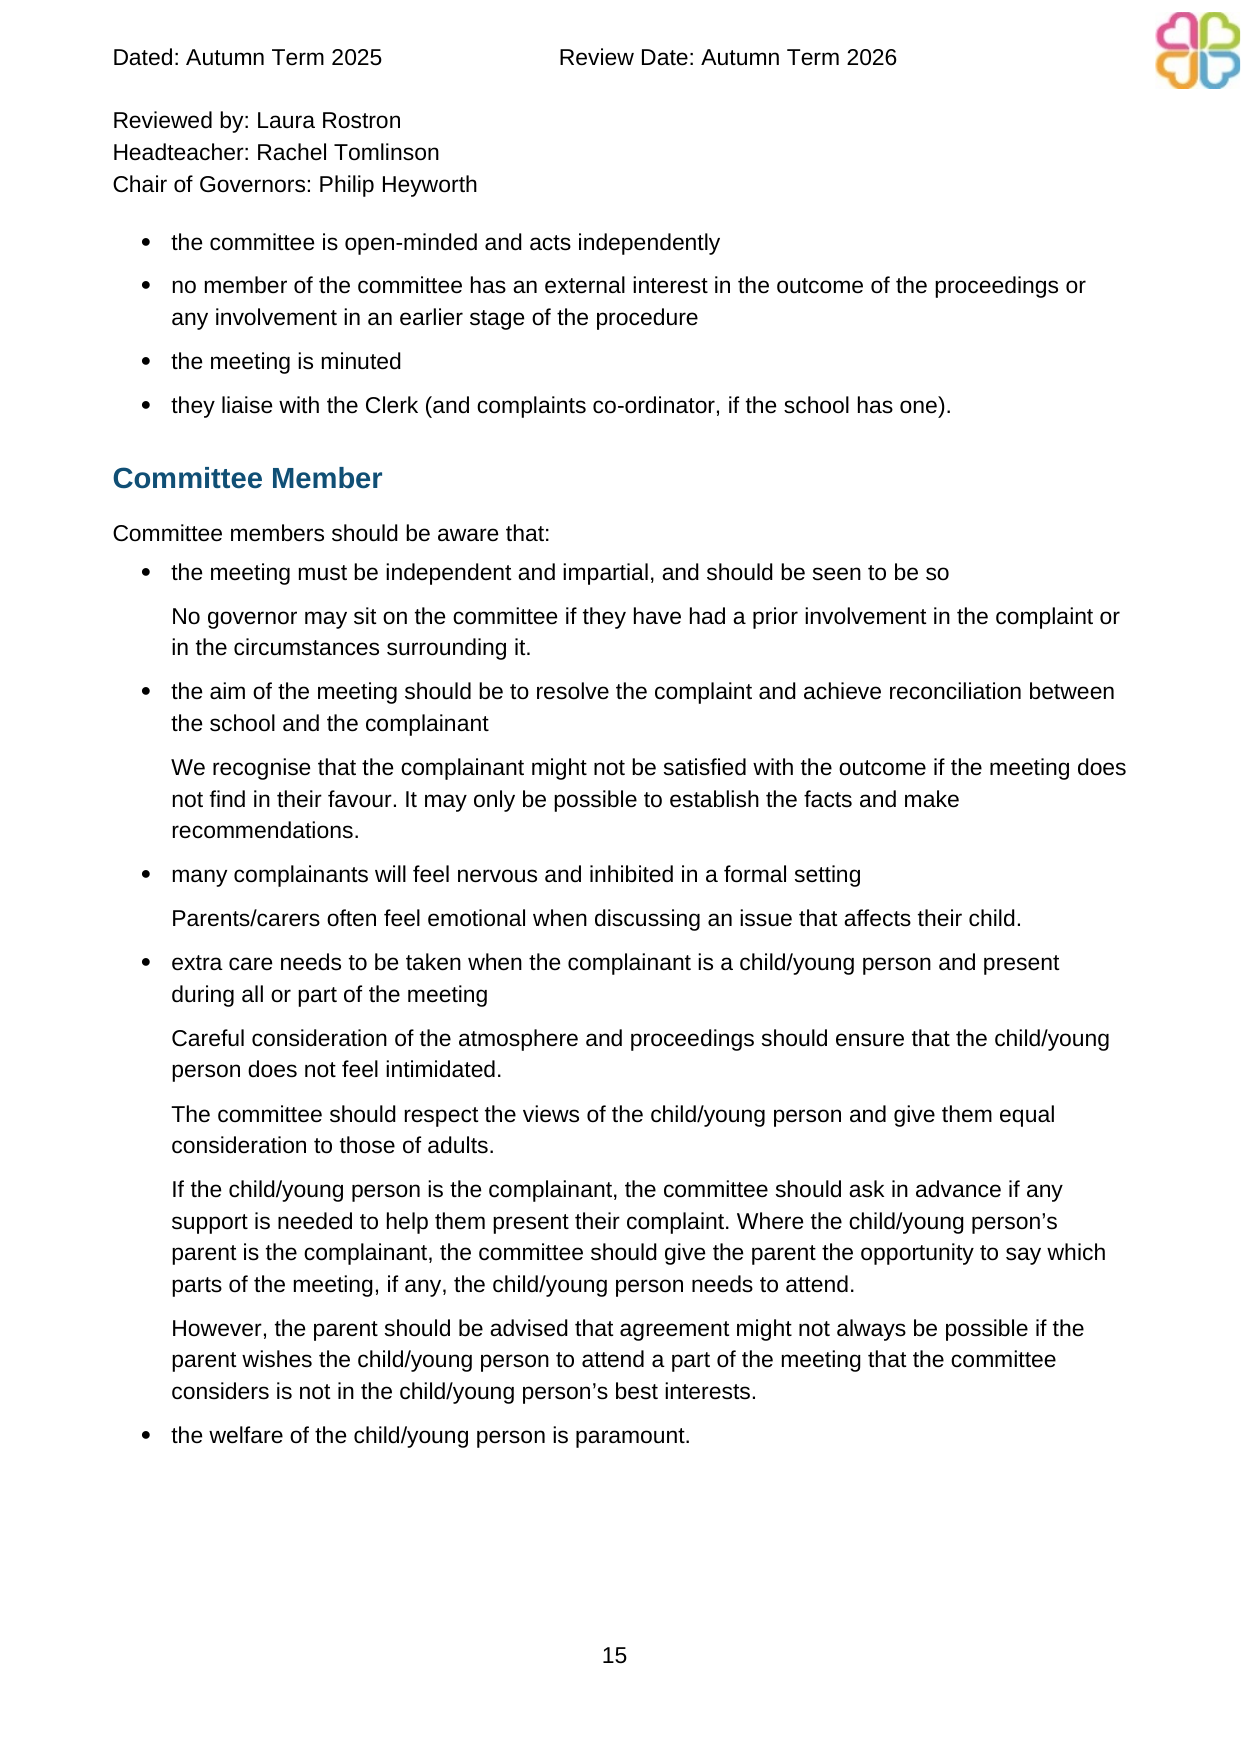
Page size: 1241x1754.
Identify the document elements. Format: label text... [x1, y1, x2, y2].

list they liaise with the Clerk (and complaints co-ordinator, if the school has one). [142, 392, 1128, 418]
list the meeting is minuted [142, 348, 1128, 374]
text However, the parent should be advised that agreement might not always be possible if the parent wishes the child/young person to attend a part of the meeting that the committee considers is not in the child/young person’s best interests. [171, 1315, 1128, 1404]
list many complainants will feel nervous and inhibited in a formal setting [142, 861, 1128, 887]
text If the child/young person is the complainant, the committee should ask in advance if any support is needed to help them present their complaint. Where the child/young person’s parent is the complainant, the committee should give the parent the opportunity to say which parts of the meeting, if any, the child/young person needs to attend. [171, 1176, 1128, 1297]
list no member of the committee has an external interest in the outcome of the proceedings or any involvement in an earlier stage of the procedure [142, 272, 1128, 330]
list the aim of the meeting should be to resolve the complaint and achieve reconciliation between the school and the complainant [142, 678, 1128, 736]
list extra care needs to be taken when the complainant is a child/young person and present during all or part of the meeting [142, 949, 1128, 1007]
list the meeting must be independent and impartial, and should be seen to be so [142, 559, 1128, 585]
subtitle Committee Member [112, 461, 1128, 495]
text The committee should respect the views of the child/young person and give them equal consideration to those of adults. [171, 1101, 1128, 1158]
text Committee members should be aware that: [112, 520, 1128, 546]
text Careful consideration of the atmosphere and proceedings should ensure that the child/young person does not feel intimidated. [171, 1025, 1128, 1083]
list the committee is open-minded and acts independently [142, 228, 1128, 255]
text We recognise that the complainant might not be satisfied with the outcome if the meeting does not find in their favour. It may only be possible to establish the facts and make recommendations. [171, 754, 1128, 843]
list the welfare of the child/young person is paramount. [142, 1422, 1128, 1448]
text No governor may sit on the committee if they have had a prior involvement in the complaint or in the circumstances surrounding it. [171, 603, 1128, 661]
text Parents/carers often feel emotional when discussing an issue that affects their child. [171, 905, 1128, 932]
